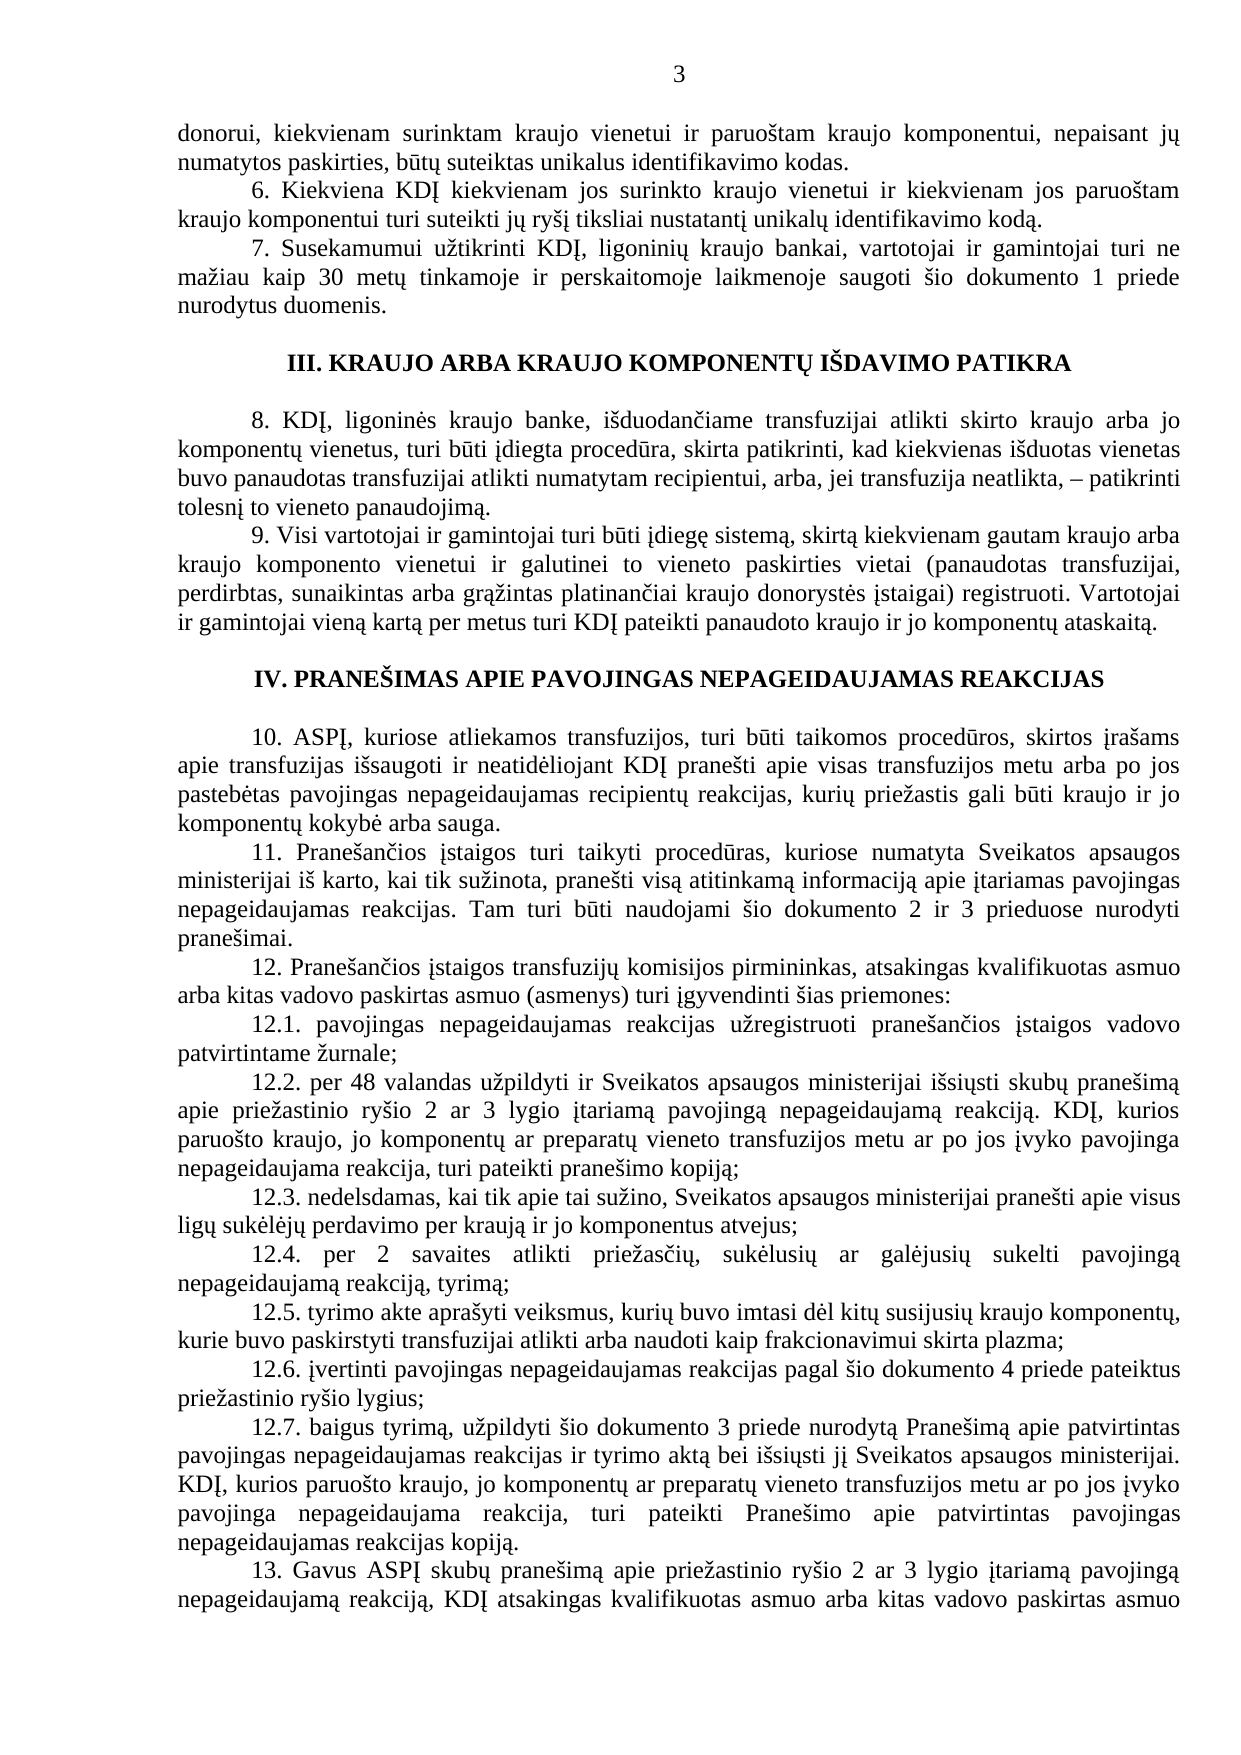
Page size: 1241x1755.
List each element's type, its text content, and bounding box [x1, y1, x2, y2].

text III. KRAUJO ARBA KRAUJO KOMPONENTŲ IŠDAVIMO PATIKRA [177, 348, 1181, 377]
text 12.3. nedelsdamas, kai tik apie tai sužino, Sveikatos apsaugos ministerijai pranešti apie visus ligų sukėlėjų perdavimo per kraują ir jo komponentus atvejus; [177, 1182, 1181, 1239]
text 12.4. per 2 savaites atlikti priežasčių, sukėlusių ar galėjusių sukelti pavojingą nepageidaujamą reakciją, tyrimą; [177, 1239, 1181, 1297]
text 13. Gavus ASPĮ skubų pranešimą apie priežastinio ryšio 2 ar 3 lygio įtariamą pavojingą nepageidaujamą reakciją, KDĮ atsakingas kvalifikuotas asmuo arba kitas vadovo paskirtas asmuo [177, 1556, 1181, 1613]
text 8. KDĮ, ligoninės kraujo banke, išduodančiame transfuzijai atlikti skirto kraujo arba jo komponentų vienetus, turi būti įdiegta procedūra, skirta patikrinti, kad kiekvienas išduotas vienetas buvo panaudotas transfuzijai atlikti numatytam recipientui, arba, jei transfuzija neatlikta, – patikrinti tolesnį to vieneto panaudojimą. [177, 406, 1181, 521]
text 12.2. per 48 valandas užpildyti ir Sveikatos apsaugos ministerijai išsiųsti skubų pranešimą apie priežastinio ryšio 2 ar 3 lygio įtariamą pavojingą nepageidaujamą reakciją. KDĮ, kurios paruošto kraujo, jo komponentų ar preparatų vieneto transfuzijos metu ar po jos įvyko pavojinga nepageidaujama reakcija, turi pateikti pranešimo kopiją; [177, 1067, 1181, 1182]
text 12.7. baigus tyrimą, užpildyti šio dokumento 3 priede nurodytą Pranešimą apie patvirtintas pavojingas nepageidaujamas reakcijas ir tyrimo aktą bei išsiųsti jį Sveikatos apsaugos ministerijai. KDĮ, kurios paruošto kraujo, jo komponentų ar preparatų vieneto transfuzijos metu ar po jos įvyko pavojinga nepageidaujama reakcija, turi pateikti Pranešimo apie patvirtintas pavojingas nepageidaujamas reakcijas kopiją. [177, 1412, 1181, 1556]
text 12. Pranešančios įstaigos transfuzijų komisijos pirmininkas, atsakingas kvalifikuotas asmuo arba kitas vadovo paskirtas asmuo (asmenys) turi įgyvendinti šias priemones: [177, 952, 1181, 1009]
text donorui, kiekvienam surinktam kraujo vienetui ir paruoštam kraujo komponentui, nepaisant jų numatytos paskirties, būtų suteiktas unikalus identifikavimo kodas. [177, 118, 1181, 176]
text 9. Visi vartotojai ir gamintojai turi būti įdiegę sistemą, skirtą kiekvienam gautam kraujo arba kraujo komponento vienetui ir galutinei to vieneto paskirties vietai (panaudotas transfuzijai, perdirbtas, sunaikintas arba grąžintas platinančiai kraujo donorystės įstaigai) registruoti. Vartotojai ir gamintojai vieną kartą per metus turi KDĮ pateikti panaudoto kraujo ir jo komponentų ataskaitą. [177, 521, 1181, 636]
text 12.6. įvertinti pavojingas nepageidaujamas reakcijas pagal šio dokumento 4 priede pateiktus priežastinio ryšio lygius; [177, 1354, 1181, 1412]
text 12.1. pavojingas nepageidaujamas reakcijas užregistruoti pranešančios įstaigos vadovo patvirtintame žurnale; [177, 1009, 1181, 1067]
text 10. ASPĮ, kuriose atliekamos transfuzijos, turi būti taikomos procedūros, skirtos įrašams apie transfuzijas išsaugoti ir neatidėliojant KDĮ pranešti apie visas transfuzijos metu arba po jos pastebėtas pavojingas nepageidaujamas recipientų reakcijas, kurių priežastis gali būti kraujo ir jo komponentų kokybė arba sauga. [177, 722, 1181, 837]
text 7. Susekamumui užtikrinti KDĮ, ligoninių kraujo bankai, vartotojai ir gamintojai turi ne mažiau kaip 30 metų tinkamoje ir perskaitomoje laikmenoje saugoti šio dokumento 1 priede nurodytus duomenis. [177, 233, 1181, 319]
text 12.5. tyrimo akte aprašyti veiksmus, kurių buvo imtasi dėl kitų susijusių kraujo komponentų, kurie buvo paskirstyti transfuzijai atlikti arba naudoti kaip frakcionavimui skirta plazma; [177, 1297, 1181, 1354]
text 11. Pranešančios įstaigos turi taikyti procedūras, kuriose numatyta Sveikatos apsaugos ministerijai iš karto, kai tik sužinota, pranešti visą atitinkamą informaciją apie įtariamas pavojingas nepageidaujamas reakcijas. Tam turi būti naudojami šio dokumento 2 ir 3 prieduose nurodyti pranešimai. [177, 837, 1181, 952]
text 6. Kiekviena KDĮ kiekvienam jos surinkto kraujo vienetui ir kiekvienam jos paruoštam kraujo komponentui turi suteikti jų ryšį tiksliai nustatantį unikalų identifikavimo kodą. [177, 176, 1181, 233]
text IV. PRANEŠIMAS APIE PAVOJINGAS NEPAGEIDAUJAMAS REAKCIJAS [177, 664, 1181, 693]
